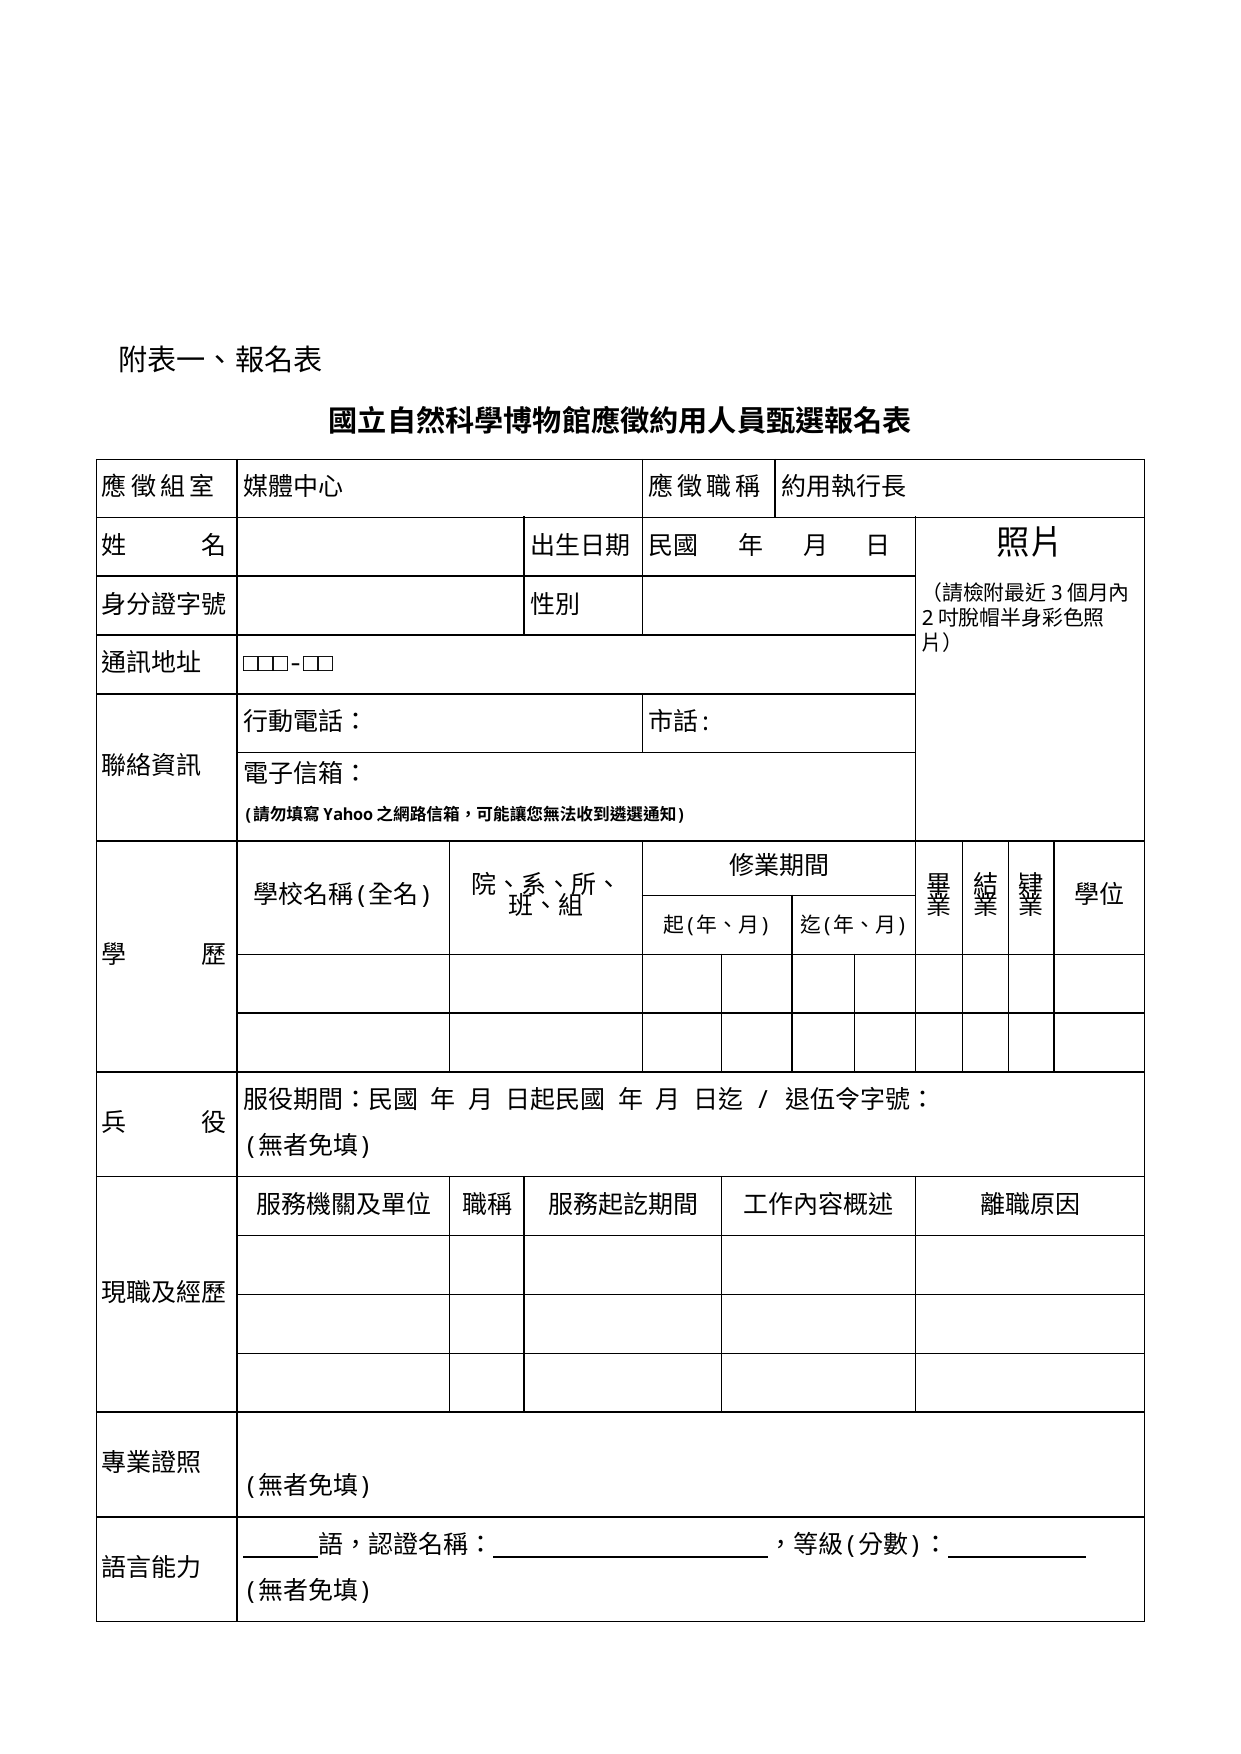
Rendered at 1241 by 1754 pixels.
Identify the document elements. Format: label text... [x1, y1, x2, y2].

table_cell 學校名稱(全名) [238, 842, 449, 953]
table_cell [450, 1295, 523, 1352]
table_cell 專業證照 [97, 1413, 236, 1516]
table_cell 起(年、月) [643, 896, 791, 953]
table_cell (無者免填) [238, 1413, 1144, 1516]
table_cell 畢業 [916, 842, 962, 953]
table_header 應徵組室 [97, 460, 236, 516]
table_cell 行動電話： [238, 695, 642, 752]
table_cell [963, 1014, 1008, 1071]
table_cell [643, 577, 915, 634]
table_cell [450, 1354, 523, 1411]
table_cell [793, 955, 854, 1012]
table_header 媒體中心 [238, 460, 642, 516]
table_cell 院、系、所、班、組 [450, 842, 642, 953]
table_cell 通訊地址 [97, 636, 236, 693]
table_cell [1009, 1014, 1053, 1071]
table_cell [1055, 955, 1144, 1012]
table_cell 工作內容概述 [722, 1177, 915, 1235]
table_cell [643, 955, 721, 1012]
table_cell 姓 名 [97, 518, 236, 575]
table_cell [525, 1236, 721, 1293]
table_cell 兵 役 [97, 1073, 236, 1176]
table_cell [722, 955, 791, 1012]
table_cell 離職原因 [916, 1177, 1144, 1235]
table_cell 迄(年、月) [793, 896, 915, 953]
table_cell □□□-□□ [238, 636, 915, 693]
table_cell [525, 1354, 721, 1411]
text 附表一、報名表 [118, 337, 1122, 379]
table_cell [238, 1354, 449, 1411]
table_header 應徵職稱 [643, 460, 774, 516]
table_cell [525, 1295, 721, 1352]
table_cell [722, 1295, 915, 1352]
table_cell [722, 1236, 915, 1293]
table_cell 結業 [963, 842, 1008, 953]
table_cell [1055, 1014, 1144, 1071]
table_cell [450, 955, 642, 1012]
table_cell [238, 577, 523, 634]
table_cell [238, 955, 449, 1012]
table_cell 電子信箱： (請勿填寫Yahoo之網路信箱，可能讓您無法收到遴選通知) [238, 753, 915, 840]
table_cell 民國 年 月 日 [643, 518, 915, 575]
table_cell [916, 1014, 962, 1071]
table_cell 學 歷 [97, 842, 236, 1071]
table_cell 服役期間：民國 年 月 日起民國 年 月 日迄 / 退伍令字號： (無者免填) [238, 1073, 1144, 1176]
table_cell [238, 1236, 449, 1293]
table_header 約用執行長 [776, 460, 1144, 516]
text 國立自然科學博物館應徵約用人員甄選報名表 [118, 398, 1122, 440]
table_cell 學位 [1055, 842, 1144, 953]
table_cell 語言能力 [97, 1518, 236, 1621]
table_cell 修業期間 [643, 842, 915, 894]
table_cell 服務機關及單位 [238, 1177, 449, 1235]
table_cell [643, 1014, 721, 1071]
table_cell 身分證字號 [97, 577, 236, 634]
table_cell [238, 1295, 449, 1352]
table_cell [450, 1236, 523, 1293]
table_cell [1009, 955, 1053, 1012]
table_cell [722, 1354, 915, 1411]
table_cell [916, 1354, 1144, 1411]
table_cell [916, 1236, 1144, 1293]
table_cell 性別 [525, 577, 642, 634]
table_cell 聯絡資訊 [97, 695, 236, 840]
table_cell [793, 1014, 854, 1071]
table_cell 出生日期 [525, 518, 642, 575]
table_cell [722, 1014, 791, 1071]
table_cell [450, 1014, 642, 1071]
table_cell [916, 1295, 1144, 1352]
table_cell 肄業 [1009, 842, 1053, 953]
table_cell [963, 955, 1008, 1012]
table_cell 現職及經歷 [97, 1177, 236, 1411]
table_cell 照片 （請檢附最近3個月內2吋脫帽半身彩色照片） [916, 518, 1144, 840]
table_cell [855, 1014, 915, 1071]
table_cell 市話: [643, 695, 915, 752]
table_cell [916, 955, 962, 1012]
table_cell [238, 1014, 449, 1071]
table_cell [855, 955, 915, 1012]
table_cell [238, 518, 523, 575]
table_cell 服務起訖期間 [525, 1177, 721, 1235]
table_cell 語，認證名稱： ，等級(分數)： (無者免填) [238, 1518, 1144, 1621]
table_cell 職稱 [450, 1177, 523, 1235]
